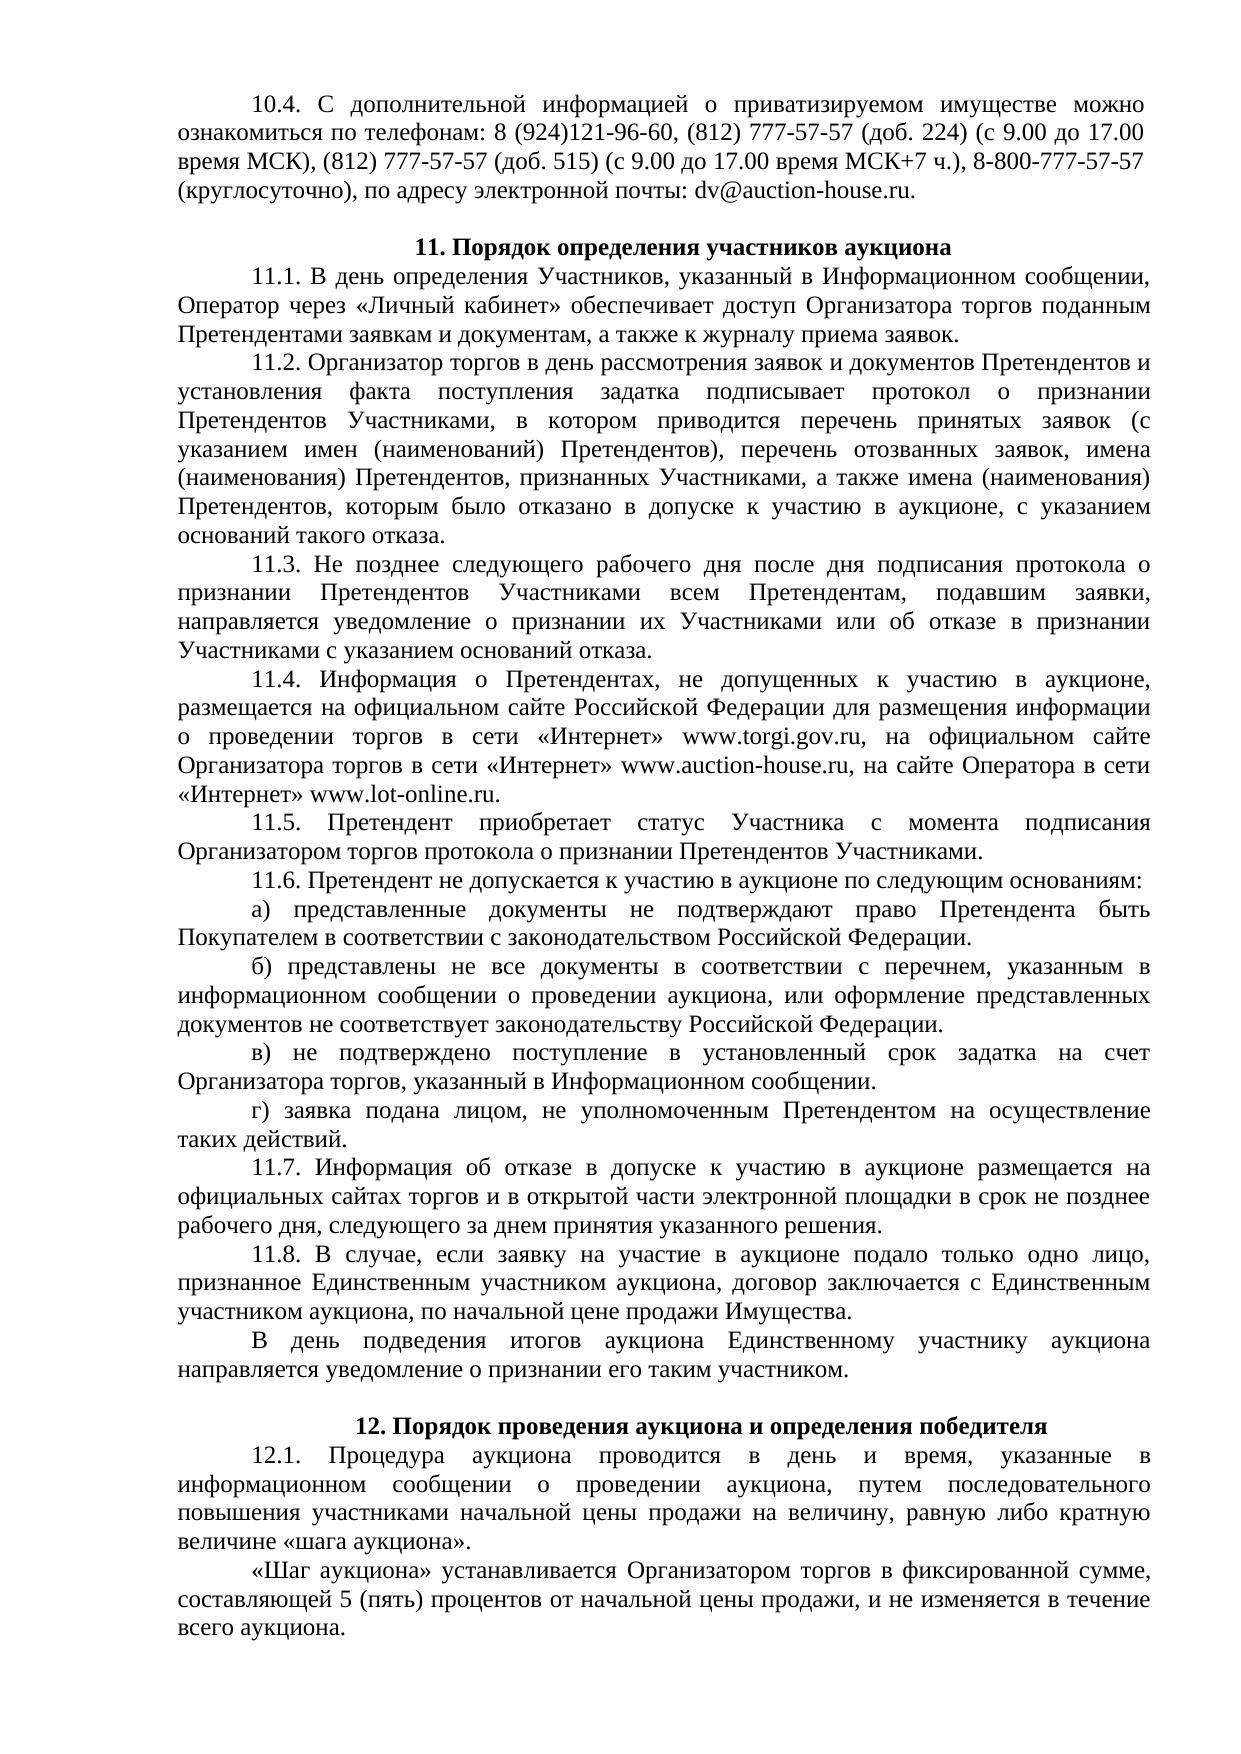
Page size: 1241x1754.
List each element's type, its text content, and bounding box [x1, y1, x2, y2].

subtitle 11.7. Информация об отказе в допуске к участию в аукционе размещается на официальных сайтах торгов и в открытой части электронной площадки в срок не позднее рабочего дня, следующего за днем принятия указанного решения. [177, 1152, 1152, 1239]
subtitle 11.5. Претендент приобретает статус Участника с момента подписания Организатором торгов протокола о признании Претендентов Участниками. [177, 807, 1152, 865]
text 11.8. В случае, если заявку на участие в аукционе подало только одно лицо, признанное Единственным участником аукциона, договор заключается с Единственным участником аукциона, по начальной цене продажи Имущества. [177, 1239, 1152, 1325]
subtitle в) не подтверждено поступление в установленный срок задатка на счет Организатора торгов, указанный в Информационном сообщении. [177, 1037, 1152, 1095]
text В день подведения итогов аукциона Единственному участнику аукциона направляется уведомление о признании его таким участником. [177, 1325, 1152, 1382]
text 10.4. С дополнительной информацией о приватизируемом имуществе можно ознакомиться по телефонам: 8 (924)121-96-60, (812) 777-57-57 (доб. 224) (с 9.00 до 17.00 время МСК), (812) 777-57-57 (доб. 515) (с 9.00 до 17.00 время МСК+7 ч.), 8-800-777-57-57 (круглосуточно), по адресу электронной почты: dv@auction-house.ru. [177, 89, 1146, 204]
text «Шаг аукциона» устанавливается Организатором торгов в фиксированной сумме, составляющей 5 (пять) процентов от начальной цены продажи, и не изменяется в течение всего аукциона. [177, 1555, 1152, 1641]
text 12.1. Процедура аукциона проводится в день и время, указанные в информационном сообщении о проведении аукциона, путем последовательного повышения участниками начальной цены продажи на величину, равную либо кратную величине «шага аукциона». [177, 1440, 1152, 1555]
subtitle г) заявка подана лицом, не уполномоченным Претендентом на осуществление таких действий. [177, 1095, 1152, 1152]
subtitle 11.3. Не позднее следующего рабочего дня после дня подписания протокола о признании Претендентов Участниками всем Претендентам, подавшим заявки, направляется уведомление о признании их Участниками или об отказе в признании Участниками с указанием оснований отказа. [177, 549, 1152, 664]
text 11.4. Информация о Претендентах, не допущенных к участию в аукционе, размещается на официальном сайте Российской Федерации для размещения информации о проведении торгов в сети «Интернет» www.torgi.gov.ru, на официальном сайте Организатора торгов в сети «Интернет» www.auction-house.ru, на сайте Оператора в сети «Интернет» www.lot-online.ru. [177, 664, 1152, 807]
subtitle а) представленные документы не подтверждают право Претендента быть Покупателем в соответствии с законодательством Российской Федерации. [177, 894, 1152, 951]
text 12. Порядок проведения аукциона и определения победителя [177, 1411, 1152, 1440]
text 11. Порядок определения участников аукциона [215, 232, 1152, 261]
subtitle б) представлены не все документы в соответствии с перечнем, указанным в информационном сообщении о проведении аукциона, или оформление представленных документов не соответствует законодательству Российской Федерации. [177, 951, 1152, 1037]
subtitle 11.1. В день определения Участников, указанный в Информационном сообщении, Оператор через «Личный кабинет» обеспечивает доступ Организатора торгов поданным Претендентами заявкам и документам, а также к журналу приема заявок. [177, 261, 1152, 347]
subtitle 11.2. Организатор торгов в день рассмотрения заявок и документов Претендентов и установления факта поступления задатка подписывает протокол о признании Претендентов Участниками, в котором приводится перечень принятых заявок (с указанием имен (наименований) Претендентов), перечень отозванных заявок, имена (наименования) Претендентов, признанных Участниками, а также имена (наименования) Претендентов, которым было отказано в допуске к участию в аукционе, с указанием оснований такого отказа. [177, 347, 1152, 549]
subtitle 11.6. Претендент не допускается к участию в аукционе по следующим основаниям: [177, 865, 1152, 894]
